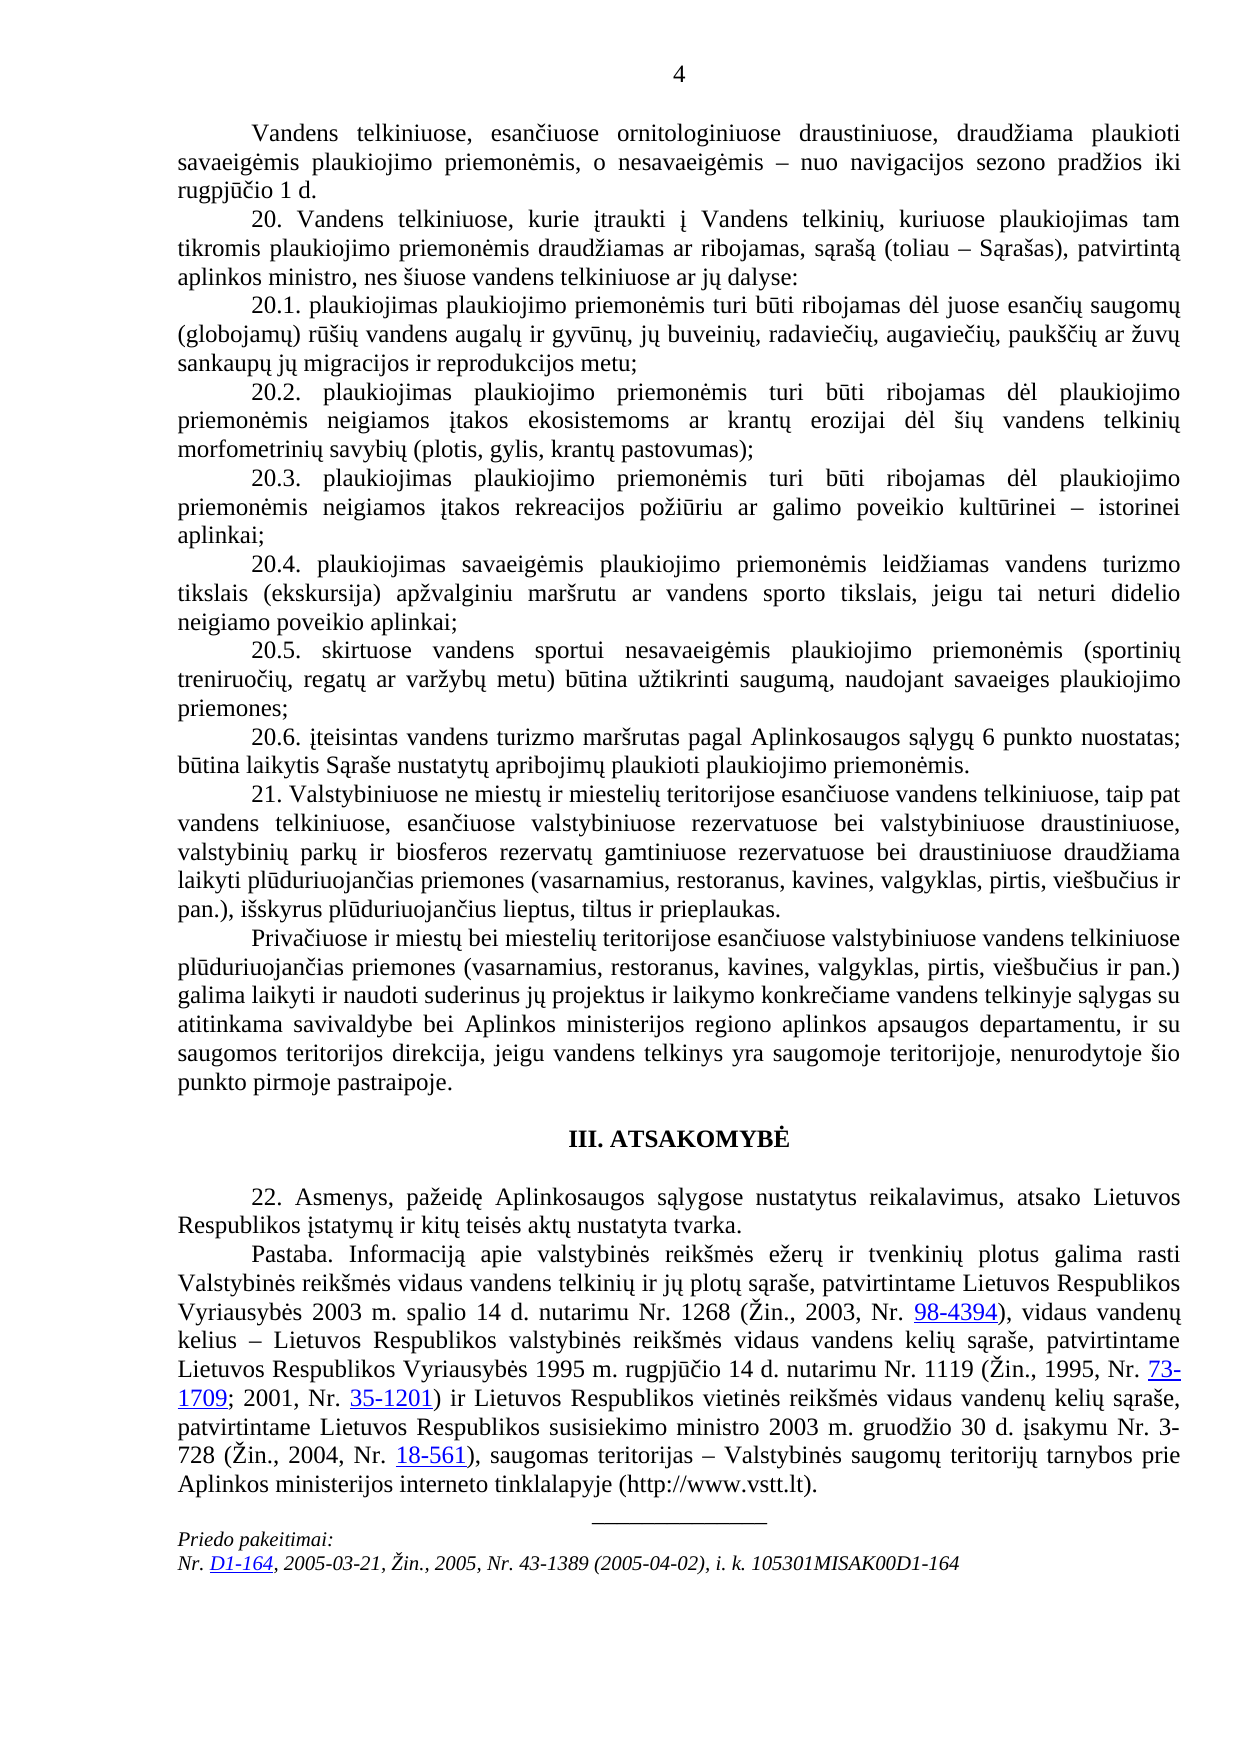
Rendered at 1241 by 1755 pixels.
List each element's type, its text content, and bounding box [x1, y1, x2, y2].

text 20.4. plaukiojimas savaeigėmis plaukiojimo priemonėmis leidžiamas vandens turizmo tikslais (ekskursija) apžvalginiu maršrutu ar vandens sporto tikslais, jeigu tai neturi didelio neigiamo poveikio aplinkai; [177, 549, 1181, 636]
text 22. Asmenys, pažeidę Aplinkosaugos sąlygose nustatytus reikalavimus, atsako Lietuvos Respublikos įstatymų ir kitų teisės aktų nustatyta tvarka. [177, 1182, 1181, 1239]
text ______________ [177, 1498, 1181, 1527]
text 20.1. plaukiojimas plaukiojimo priemonėmis turi būti ribojamas dėl juose esančių saugomų (globojamų) rūšių vandens augalų ir gyvūnų, jų buveinių, radaviečių, augaviečių, paukščių ar žuvų sankaupų jų migracijos ir reprodukcijos metu; [177, 291, 1181, 377]
text 20.6. įteisintas vandens turizmo maršrutas pagal Aplinkosaugos sąlygų 6 punkto nuostatas; būtina laikytis Sąraše nustatytų apribojimų plaukioti plaukiojimo priemonėmis. [177, 722, 1181, 779]
text 20.3. plaukiojimas plaukiojimo priemonėmis turi būti ribojamas dėl plaukiojimo priemonėmis neigiamos įtakos rekreacijos požiūriu ar galimo poveikio kultūrinei – istorinei aplinkai; [177, 463, 1181, 549]
text Privačiuose ir miestų bei miestelių teritorijose esančiuose valstybiniuose vandens telkiniuose plūduriuojančias priemones (vasarnamius, restoranus, kavines, valgyklas, pirtis, viešbučius ir pan.) galima laikyti ir naudoti suderinus jų projektus ir laikymo konkrečiame vandens telkinyje sąlygas su atitinkama savivaldybe bei Aplinkos ministerijos regiono aplinkos apsaugos departamentu, ir su saugomos teritorijos direkcija, jeigu vandens telkinys yra saugomoje teritorijoje, nenurodytoje šio punkto pirmoje pastraipoje. [177, 923, 1181, 1096]
text Pastaba. Informaciją apie valstybinės reikšmės ežerų ir tvenkinių plotus galima rasti Valstybinės reikšmės vidaus vandens telkinių ir jų plotų sąraše, patvirtintame Lietuvos Respublikos Vyriausybės 2003 m. spalio 14 d. nutarimu Nr. 1268 (Žin., 2003, Nr. 98-4394), vidaus vandenų kelius – Lietuvos Respublikos valstybinės reikšmės vidaus vandens kelių sąraše, patvirtintame Lietuvos Respublikos Vyriausybės 1995 m. rugpjūčio 14 d. nutarimu Nr. 1119 (Žin., 1995, Nr. 73-1709; 2001, Nr. 35-1201) ir Lietuvos Respublikos vietinės reikšmės vidaus vandenų kelių sąraše, patvirtintame Lietuvos Respublikos susisiekimo ministro 2003 m. gruodžio 30 d. įsakymu Nr. 3-728 (Žin., 2004, Nr. 18-561), saugomas teritorijas – Valstybinės saugomų teritorijų tarnybos prie Aplinkos ministerijos interneto tinklalapyje (http://www.vstt.lt). [177, 1239, 1181, 1498]
text Nr. D1-164, 2005-03-21, Žin., 2005, Nr. 43-1389 (2005-04-02), i. k. 105301MISAK00D1-164 [177, 1551, 1181, 1575]
text III. ATSAKOMYBĖ [177, 1124, 1181, 1153]
text 20. Vandens telkiniuose, kurie įtraukti į Vandens telkinių, kuriuose plaukiojimas tam tikromis plaukiojimo priemonėmis draudžiamas ar ribojamas, sąrašą (toliau – Sąrašas), patvirtintą aplinkos ministro, nes šiuose vandens telkiniuose ar jų dalyse: [177, 204, 1181, 291]
text 21. Valstybiniuose ne miestų ir miestelių teritorijose esančiuose vandens telkiniuose, taip pat vandens telkiniuose, esančiuose valstybiniuose rezervatuose bei valstybiniuose draustiniuose, valstybinių parkų ir biosferos rezervatų gamtiniuose rezervatuose bei draustiniuose draudžiama laikyti plūduriuojančias priemones (vasarnamius, restoranus, kavines, valgyklas, pirtis, viešbučius ir pan.), išskyrus plūduriuojančius lieptus, tiltus ir prieplaukas. [177, 779, 1181, 923]
text 20.2. plaukiojimas plaukiojimo priemonėmis turi būti ribojamas dėl plaukiojimo priemonėmis neigiamos įtakos ekosistemoms ar krantų erozijai dėl šių vandens telkinių morfometrinių savybių (plotis, gylis, krantų pastovumas); [177, 377, 1181, 463]
text Vandens telkiniuose, esančiuose ornitologiniuose draustiniuose, draudžiama plaukioti savaeigėmis plaukiojimo priemonėmis, o nesavaeigėmis – nuo navigacijos sezono pradžios iki rugpjūčio 1 d. [177, 118, 1181, 204]
text Priedo pakeitimai: [177, 1527, 1181, 1551]
text 20.5. skirtuose vandens sportui nesavaeigėmis plaukiojimo priemonėmis (sportinių treniruočių, regatų ar varžybų metu) būtina užtikrinti saugumą, naudojant savaeiges plaukiojimo priemones; [177, 636, 1181, 722]
